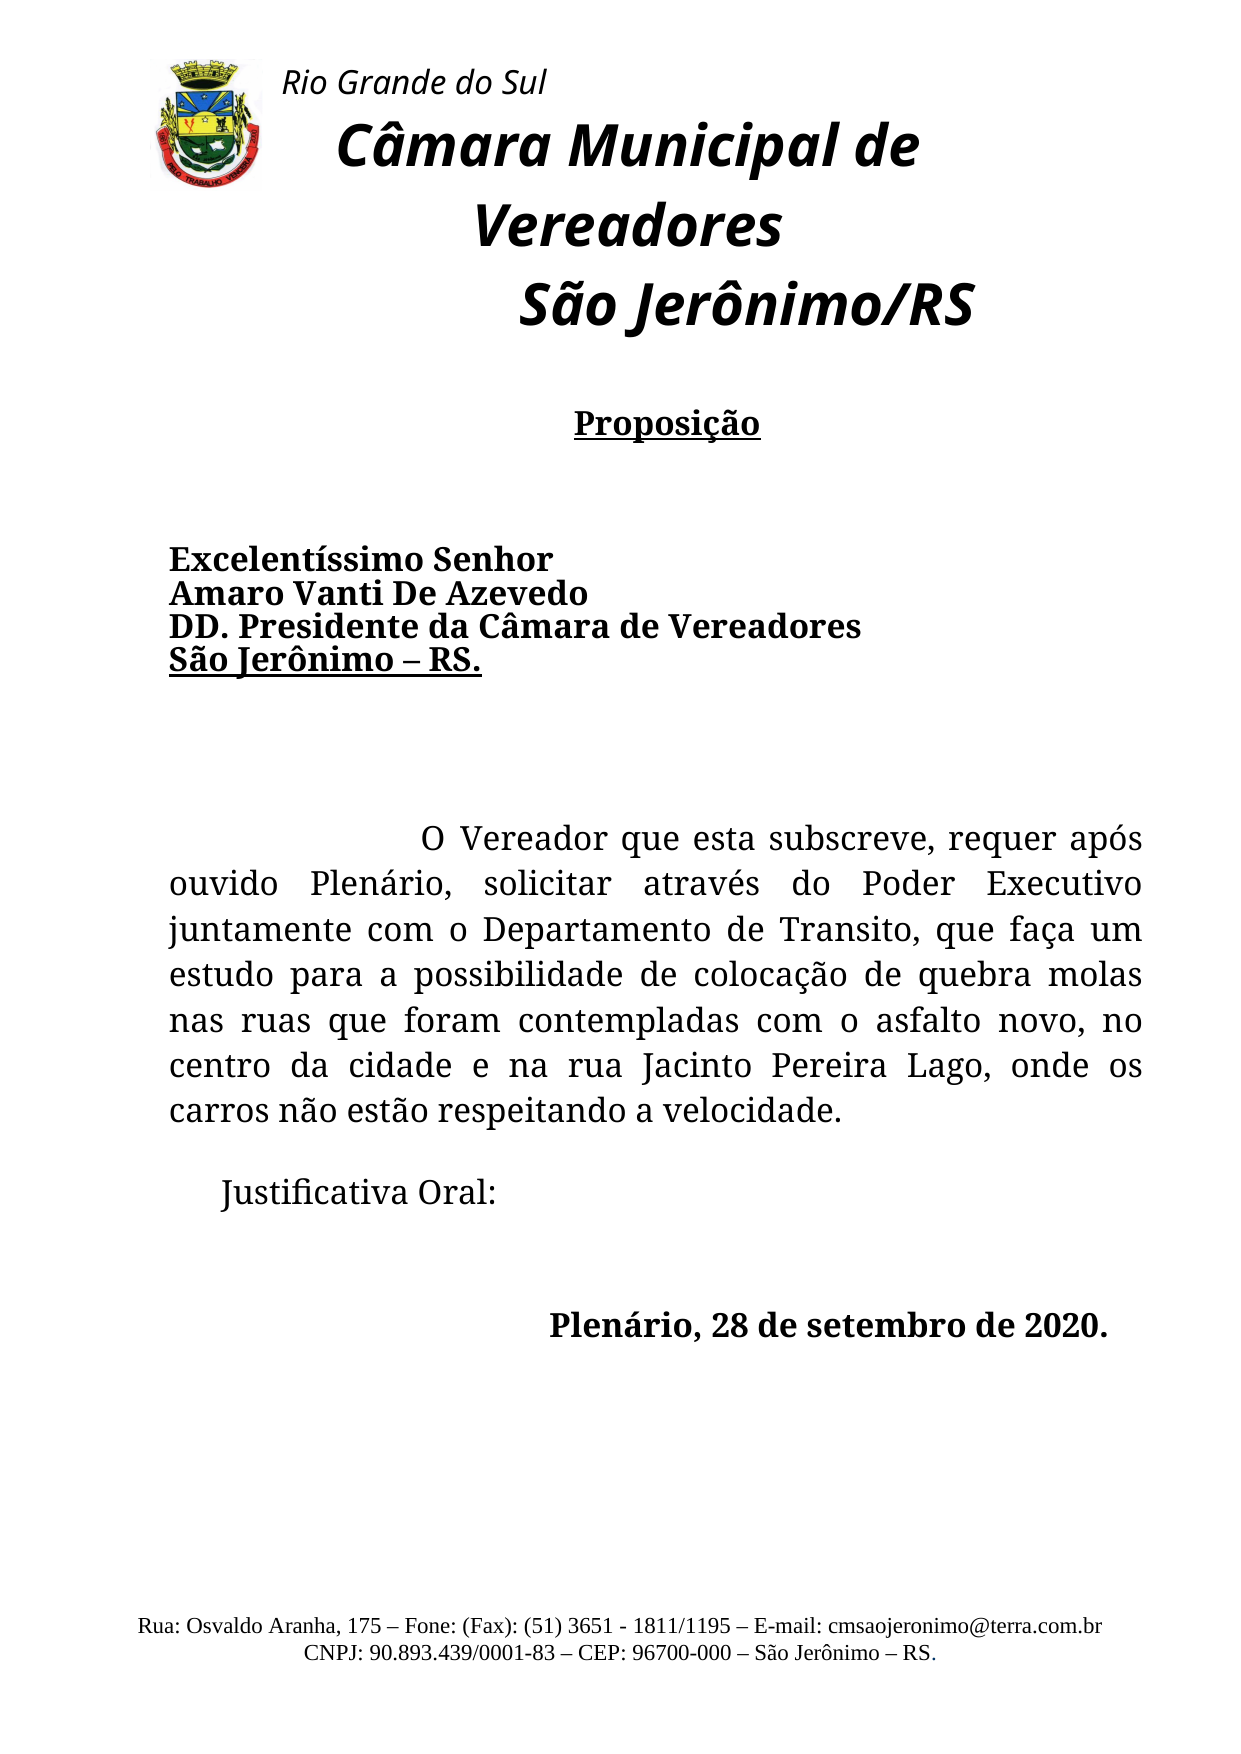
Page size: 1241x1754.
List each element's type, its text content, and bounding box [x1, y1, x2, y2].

text O Vereador que esta subscreve, requer após ouvido Plenário, solicitar através do Poder Executivo juntamente com o Departamento de Transito, que faça um estudo para a possibilidade de colocação de quebra molas nas ruas que foram contempladas com o asfalto novo, no centro da cidade e na rua Jacinto Pereira Lago, onde os carros não estão respeitando a velocidade. [169, 815, 1144, 1133]
text Amaro Vanti De Azevedo [169, 578, 1109, 612]
text Justificativa Oral: [169, 1178, 1109, 1211]
subtitle Proposição [225, 400, 1109, 445]
text DD. Presidente da Câmara de Vereadores [169, 612, 1109, 645]
text Plenário, 28 de setembro de 2020. [225, 1302, 1109, 1348]
text Excelentíssimo Senhor [169, 545, 1109, 578]
text São Jerônimo – RS. [169, 645, 1109, 678]
